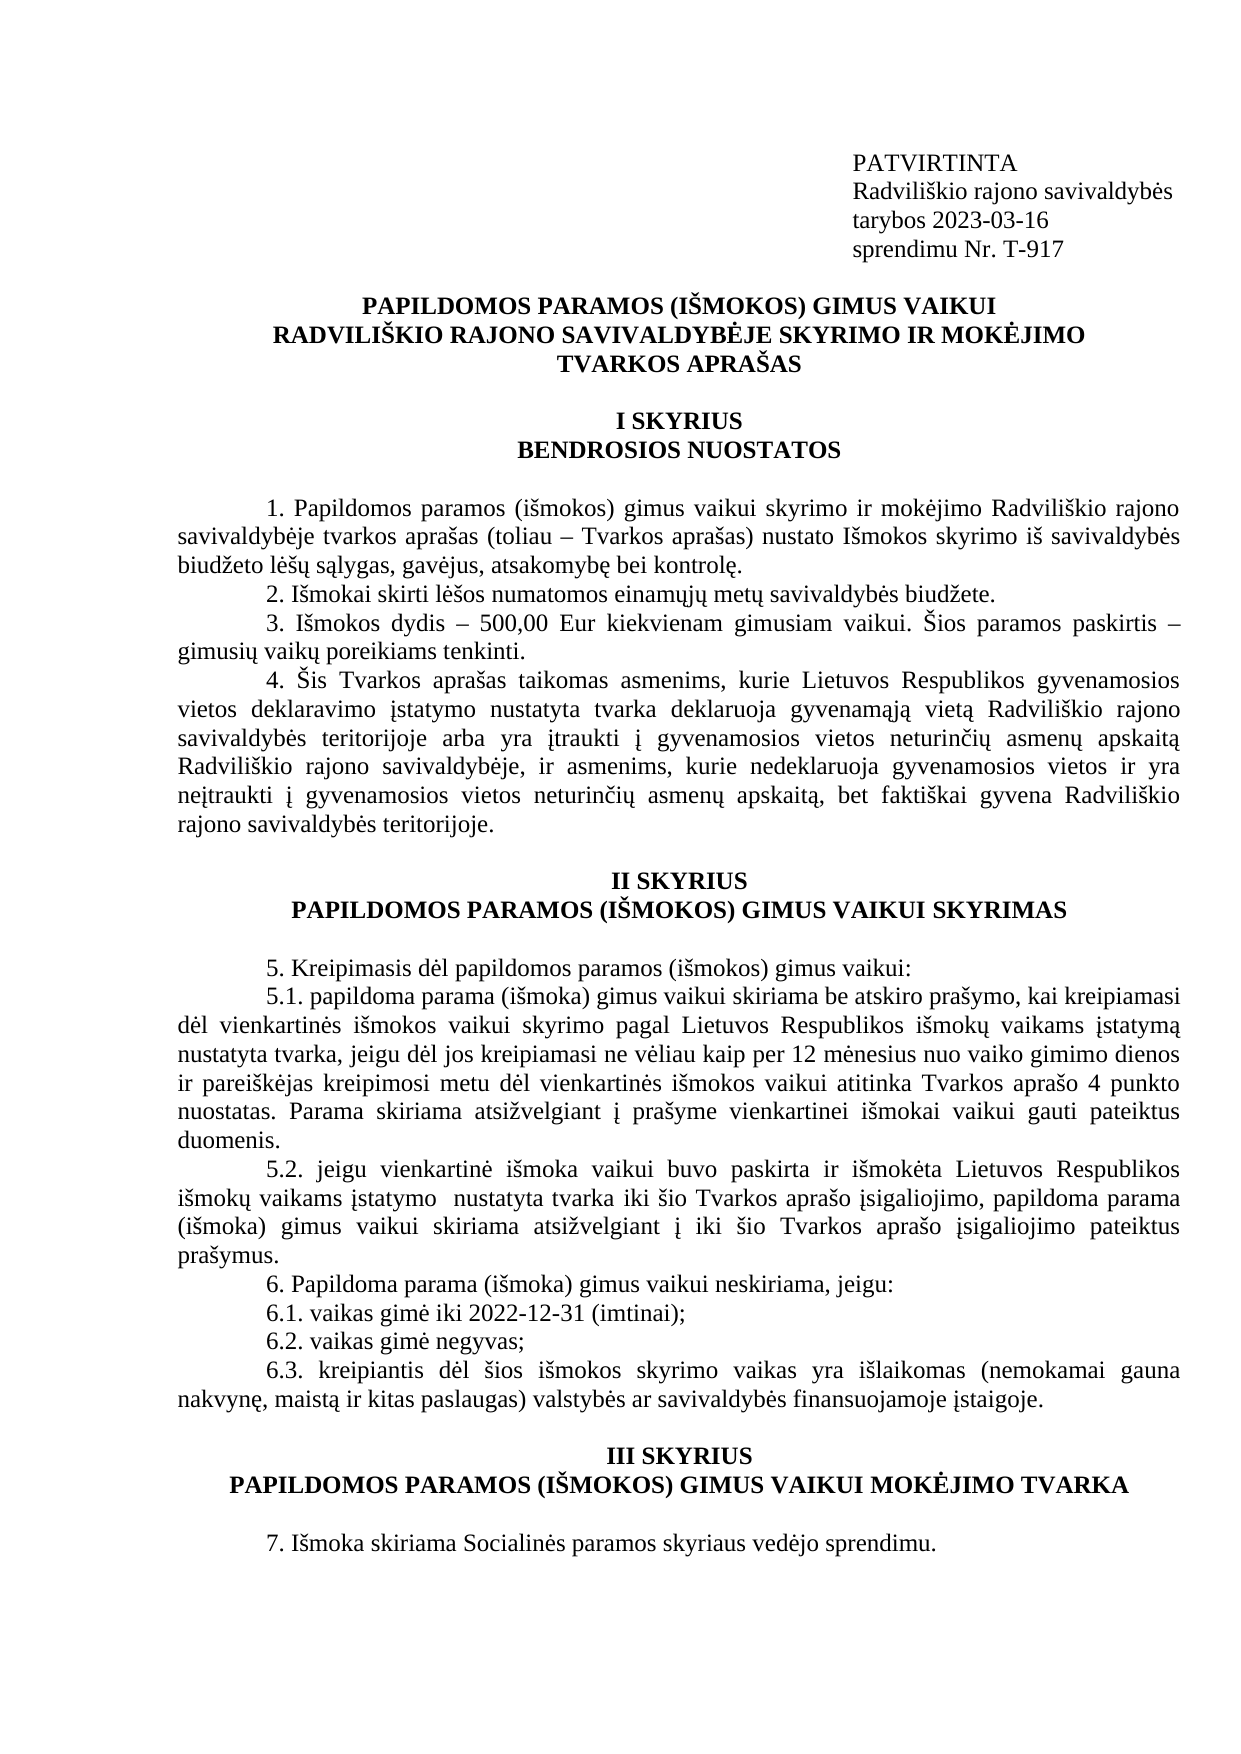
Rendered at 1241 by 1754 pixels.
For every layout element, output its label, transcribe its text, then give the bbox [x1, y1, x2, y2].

text TVARKOS APRAŠAS [177, 349, 1181, 378]
text Radviliškio rajono savivaldybės [852, 176, 1181, 205]
text 5. Kreipimasis dėl papildomos paramos (išmokos) gimus vaikui: [177, 953, 1181, 981]
text 1. Papildomos paramos (išmokos) gimus vaikui skyrimo ir mokėjimo Radviliškio rajono savivaldybėje tvarkos aprašas (toliau – Tvarkos aprašas) nustato Išmokos skyrimo iš savivaldybės biudžeto lėšų sąlygas, gavėjus, atsakomybę bei kontrolę. [177, 493, 1181, 579]
text III SKYRIUS [177, 1441, 1181, 1470]
text PAPILDOMOS PARAMOS (IŠMOKOS) GIMUS VAIKUI SKYRIMAS [177, 895, 1181, 924]
text 4. Šis Tvarkos aprašas taikomas asmenims, kurie Lietuvos Respublikos gyvenamosios vietos deklaravimo įstatymo nustatyta tvarka deklaruoja gyvenamąją vietą Radviliškio rajono savivaldybės teritorijoje arba yra įtraukti į gyvenamosios vietos neturinčių asmenų apskaitą Radviliškio rajono savivaldybėje, ir asmenims, kurie nedeklaruoja gyvenamosios vietos ir yra neįtraukti į gyvenamosios vietos neturinčių asmenų apskaitą, bet faktiškai gyvena Radviliškio rajono savivaldybės teritorijoje. [177, 665, 1181, 838]
text RADVILIŠKIO RAJONO SAVIVALDYBĖJE SKYRIMO IR MOKĖJIMO [177, 320, 1181, 349]
text 6.1. vaikas gimė iki 2022-12-31 (imtinai); [177, 1298, 1181, 1326]
text sprendimu Nr. T-917 [852, 234, 1181, 263]
text BENDROSIOS NUOSTATOS [177, 435, 1181, 464]
text 7. Išmoka skiriama Socialinės paramos skyriaus vedėjo sprendimu. [177, 1528, 1181, 1556]
text 5.1. papildoma parama (išmoka) gimus vaikui skiriama be atskiro prašymo, kai kreipiamasi dėl vienkartinės išmokos vaikui skyrimo pagal Lietuvos Respublikos išmokų vaikams įstatymą nustatyta tvarka, jeigu dėl jos kreipiamasi ne vėliau kaip per 12 mėnesius nuo vaiko gimimo dienos ir pareiškėjas kreipimosi metu dėl vienkartinės išmokos vaikui atitinka Tvarkos aprašo 4 punkto nuostatas. Parama skiriama atsižvelgiant į prašyme vienkartinei išmokai vaikui gauti pateiktus duomenis. [177, 981, 1181, 1154]
text tarybos 2023-03-16 [852, 205, 1181, 234]
text PATVIRTINTA [852, 148, 1181, 176]
text PAPILDOMOS PARAMOS (IŠMOKOS) GIMUS VAIKUI [177, 291, 1181, 320]
text I SKYRIUS [177, 406, 1181, 435]
text 3. Išmokos dydis – 500,00 Eur kiekvienam gimusiam vaikui. Šios paramos paskirtis – gimusių vaikų poreikiams tenkinti. [177, 608, 1181, 665]
text 5.2. jeigu vienkartinė išmoka vaikui buvo paskirta ir išmokėta Lietuvos Respublikos išmokų vaikams įstatymo nustatyta tvarka iki šio Tvarkos aprašo įsigaliojimo, papildoma parama (išmoka) gimus vaikui skiriama atsižvelgiant į iki šio Tvarkos aprašo įsigaliojimo pateiktus prašymus. [177, 1154, 1181, 1269]
text II SKYRIUS [177, 866, 1181, 895]
text 6.3. kreipiantis dėl šios išmokos skyrimo vaikas yra išlaikomas (nemokamai gauna nakvynę, maistą ir kitas paslaugas) valstybės ar savivaldybės finansuojamoje įstaigoje. [177, 1355, 1181, 1413]
text PAPILDOMOS PARAMOS (IŠMOKOS) GIMUS VAIKUI MOKĖJIMO TVARKA [177, 1470, 1181, 1499]
text 2. Išmokai skirti lėšos numatomos einamųjų metų savivaldybės biudžete. [177, 579, 1181, 608]
text 6. Papildoma parama (išmoka) gimus vaikui neskiriama, jeigu: [177, 1269, 1181, 1298]
text 6.2. vaikas gimė negyvas; [177, 1326, 1181, 1355]
